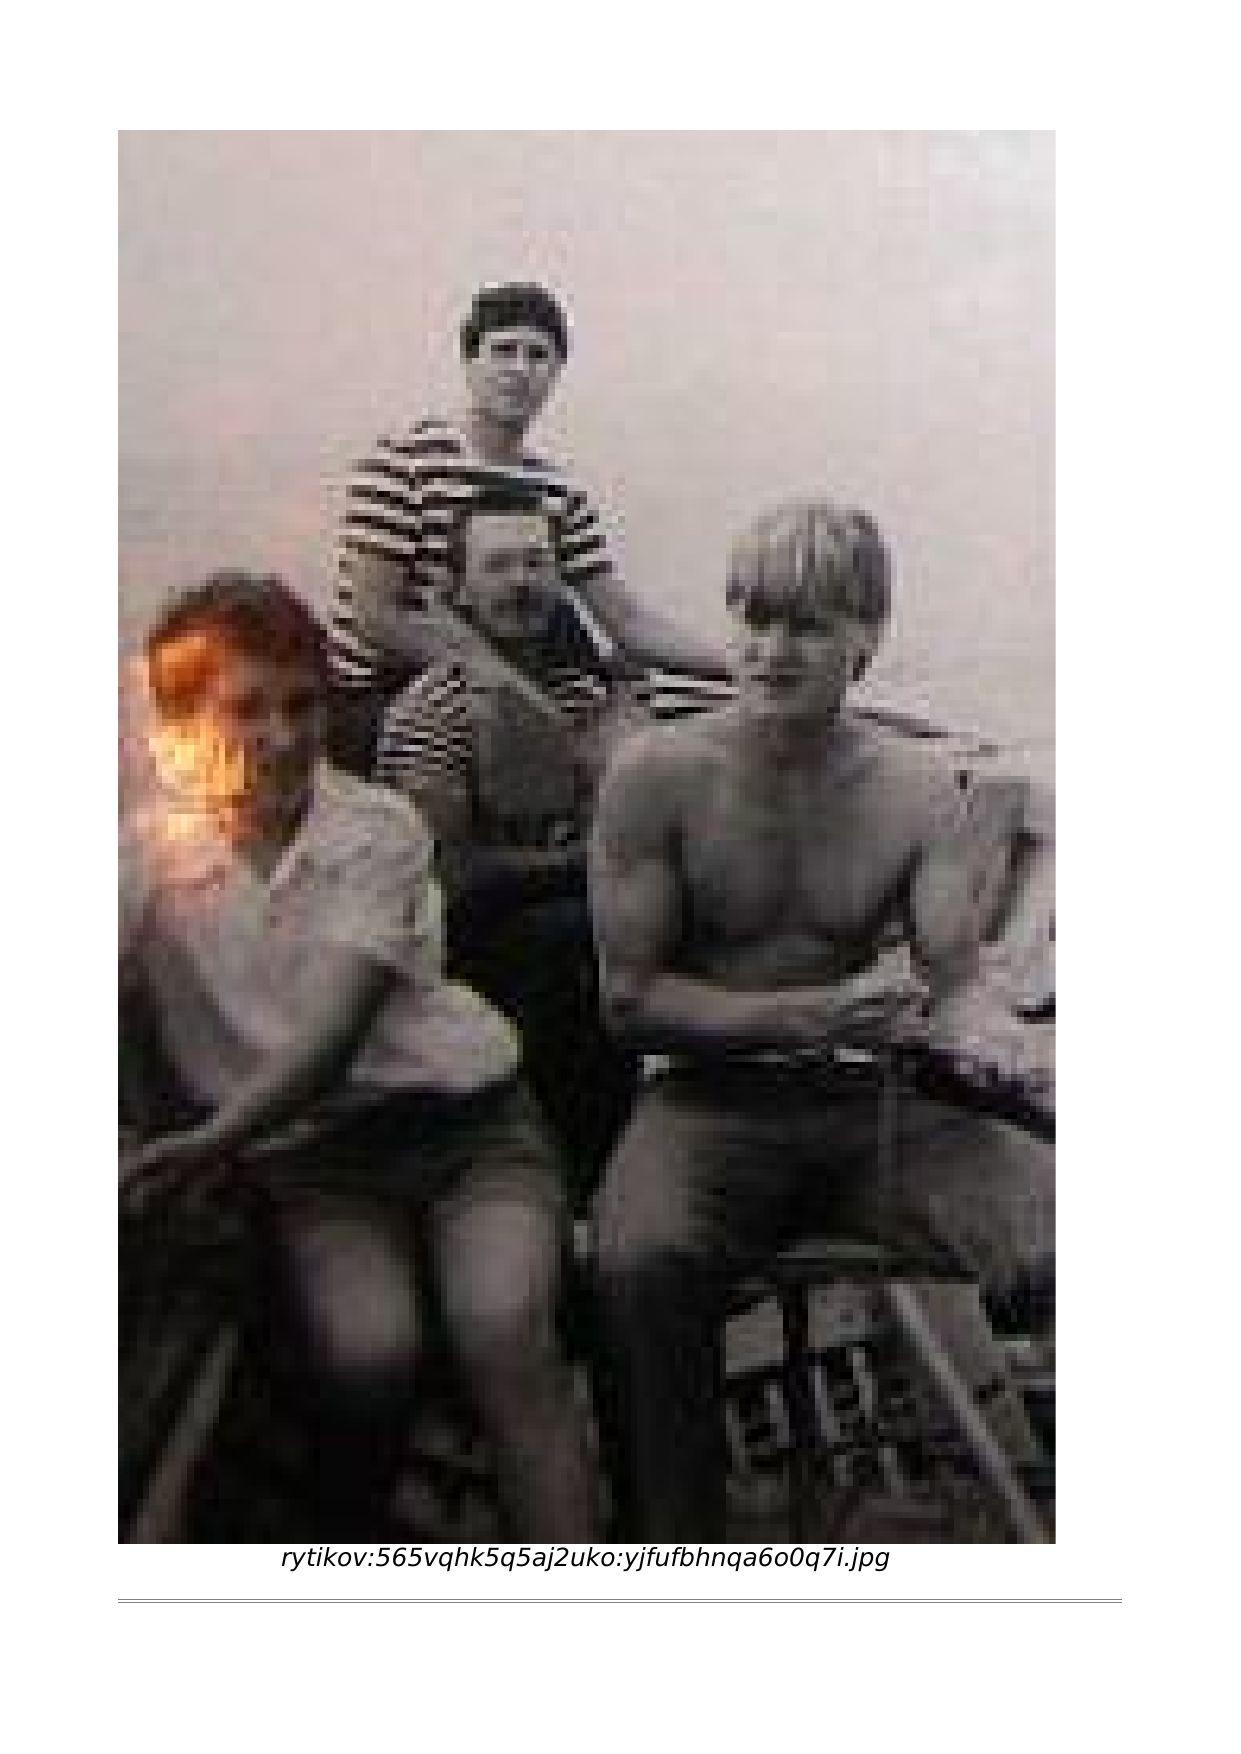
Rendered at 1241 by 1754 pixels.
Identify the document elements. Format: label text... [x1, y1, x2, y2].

text rytikov:565vqhk5q5aj2uko:yjfufbhnqa6o0q7i.jpg [118, 1544, 1056, 1572]
picture [118, 130, 1056, 1544]
